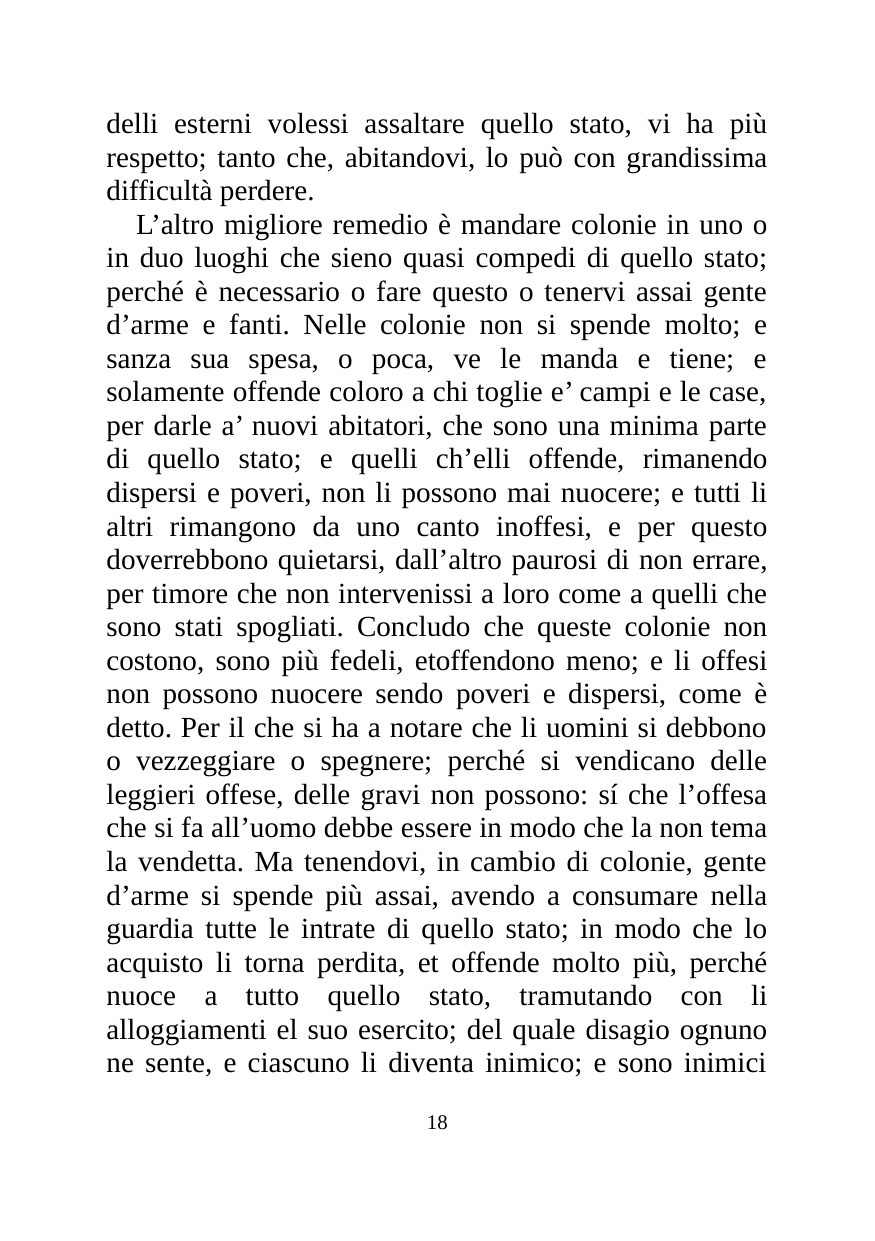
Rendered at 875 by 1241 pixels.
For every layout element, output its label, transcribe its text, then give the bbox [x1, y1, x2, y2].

text delli esterni volessi assaltare quello stato, vi ha più respetto; tanto che, abitandovi, lo può con grandissima difficultà perdere. [106, 106, 768, 207]
text L’altro migliore remedio è mandare colonie in uno o in duo luoghi che sieno quasi compedi di quello stato; perché è necessario o fare questo o tenervi assai gente d’arme e fanti. Nelle colonie non si spende molto; e sanza sua spesa, o poca, ve le manda e tiene; e solamente offende coloro a chi toglie e’ campi e le case, per darle a’ nuovi abitatori, che sono una minima parte di quello stato; e quelli ch’elli offende, rimanendo dispersi e poveri, non li possono mai nuocere; e tutti li altri rimangono da uno canto inoffesi, e per questo doverrebbono quietarsi, dall’altro paurosi di non errare, per timore che non intervenissi a loro come a quelli che sono stati spogliati. Concludo che queste colonie non costono, sono più fedeli, etoffendono meno; e li offesi non possono nuocere sendo poveri e dispersi, come è detto. Per il che si ha a notare che li uomini si debbono o vezzeggiare o spegnere; perché si vendicano delle leggieri offese, delle gravi non possono: sí che l’offesa che si fa all’uomo debbe essere in modo che la non tema la vendetta. Ma tenendovi, in cambio di colonie, gente d’arme si spende più assai, avendo a consumare nella guardia tutte le intrate di quello stato; in modo che lo acquisto li torna perdita, et offende molto più, perché nuoce a tutto quello stato, tramutando con li alloggiamenti el suo esercito; del quale disagio ognuno ne sente, e ciascuno li diventa inimico; e sono inimici [106, 207, 768, 1079]
